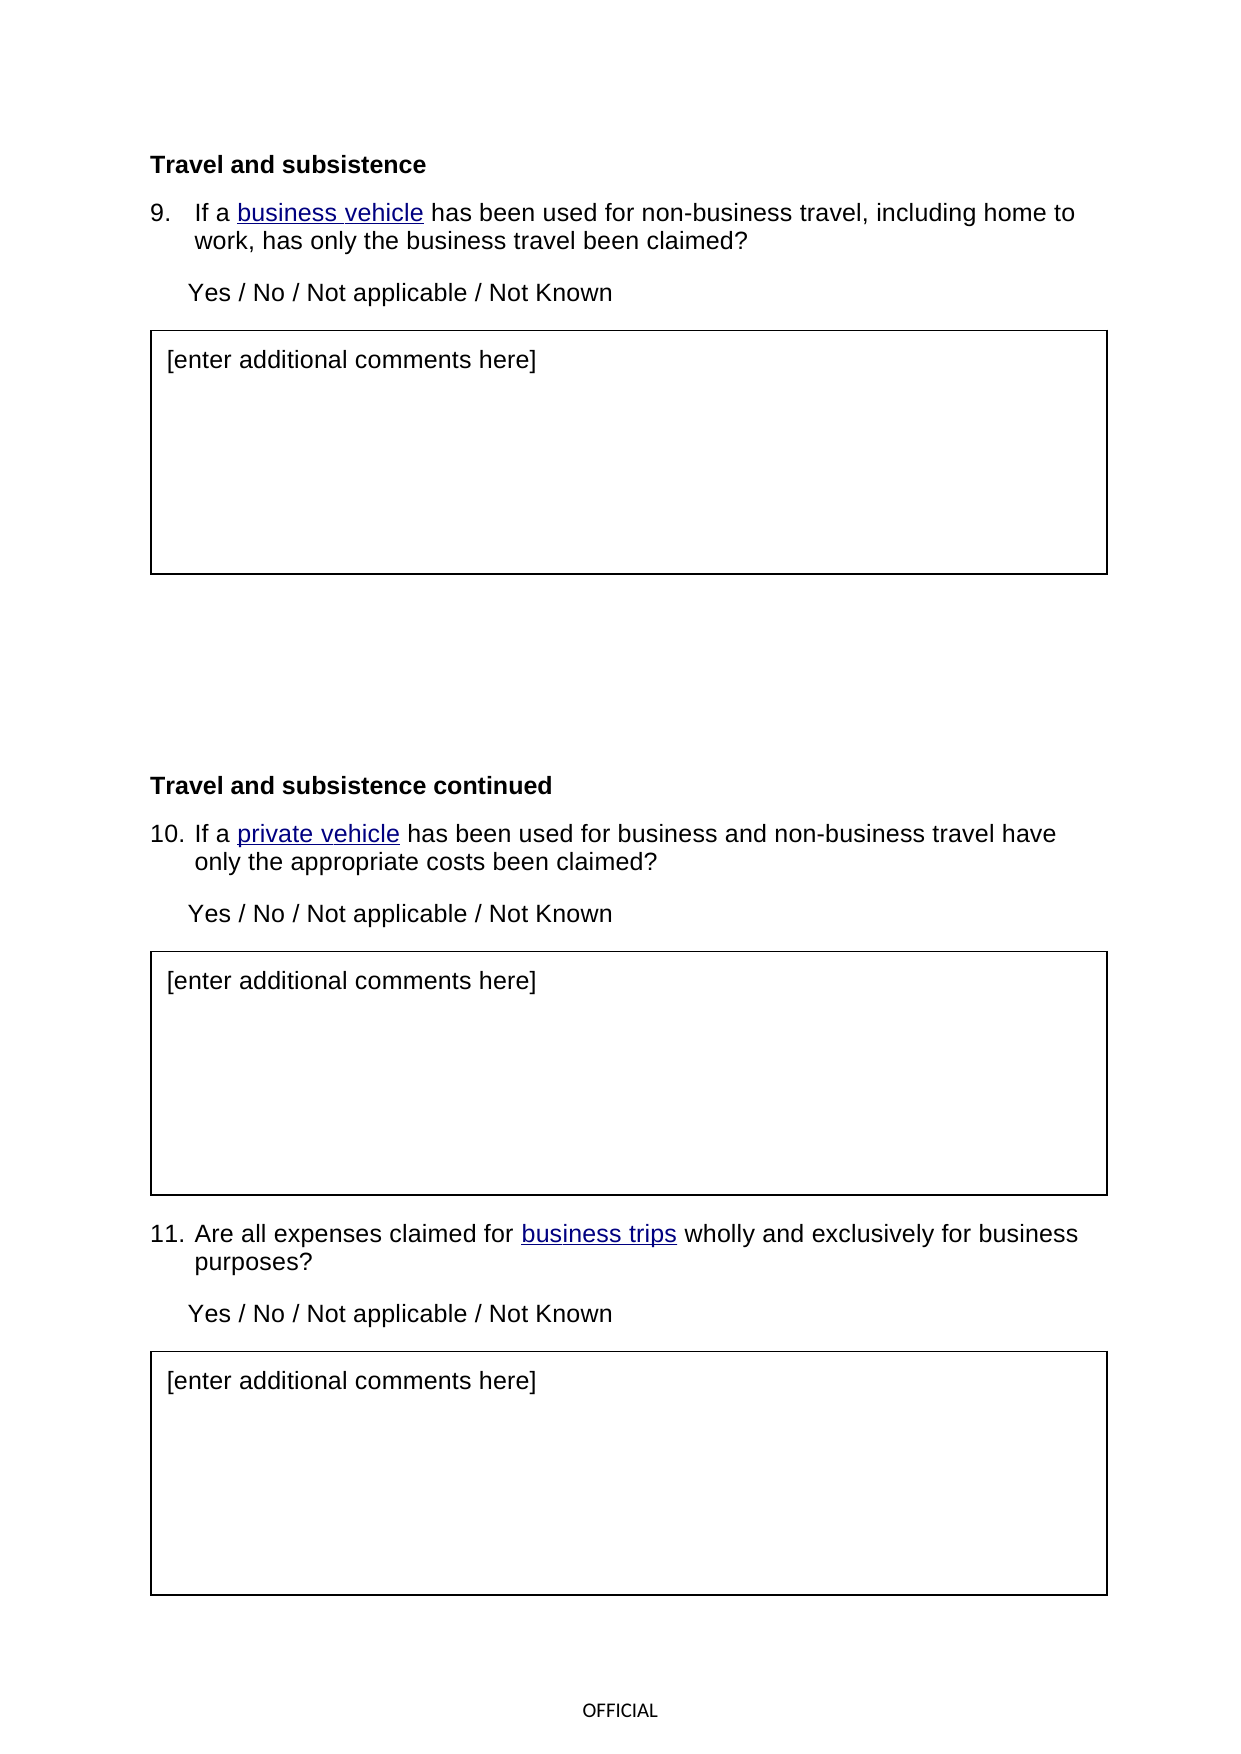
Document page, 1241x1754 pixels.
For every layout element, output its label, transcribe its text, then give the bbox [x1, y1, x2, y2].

subtitle If a private vehicle has been used for business and non-business travel have only the appropriate costs been claimed? [150, 819, 1090, 876]
text [enter additional comments here] [167, 345, 1087, 374]
subtitle Are all expenses claimed for business trips wholly and exclusively for business purposes? [150, 1218, 1090, 1276]
text [enter additional comments here] [167, 966, 1087, 995]
subtitle If a business vehicle has been used for non-business travel, including home to work, has only the business travel been claimed? [150, 197, 1090, 255]
subtitle Travel and subsistence continued [150, 771, 1090, 800]
subtitle Travel and subsistence [150, 150, 1090, 179]
subtitle Yes / No / Not applicable / Not Known [187, 899, 1090, 928]
text [enter additional comments here] [167, 1366, 1087, 1395]
subtitle Yes / No / Not applicable / Not Known [187, 1299, 1090, 1328]
subtitle Yes / No / Not applicable / Not Known [187, 278, 1090, 307]
